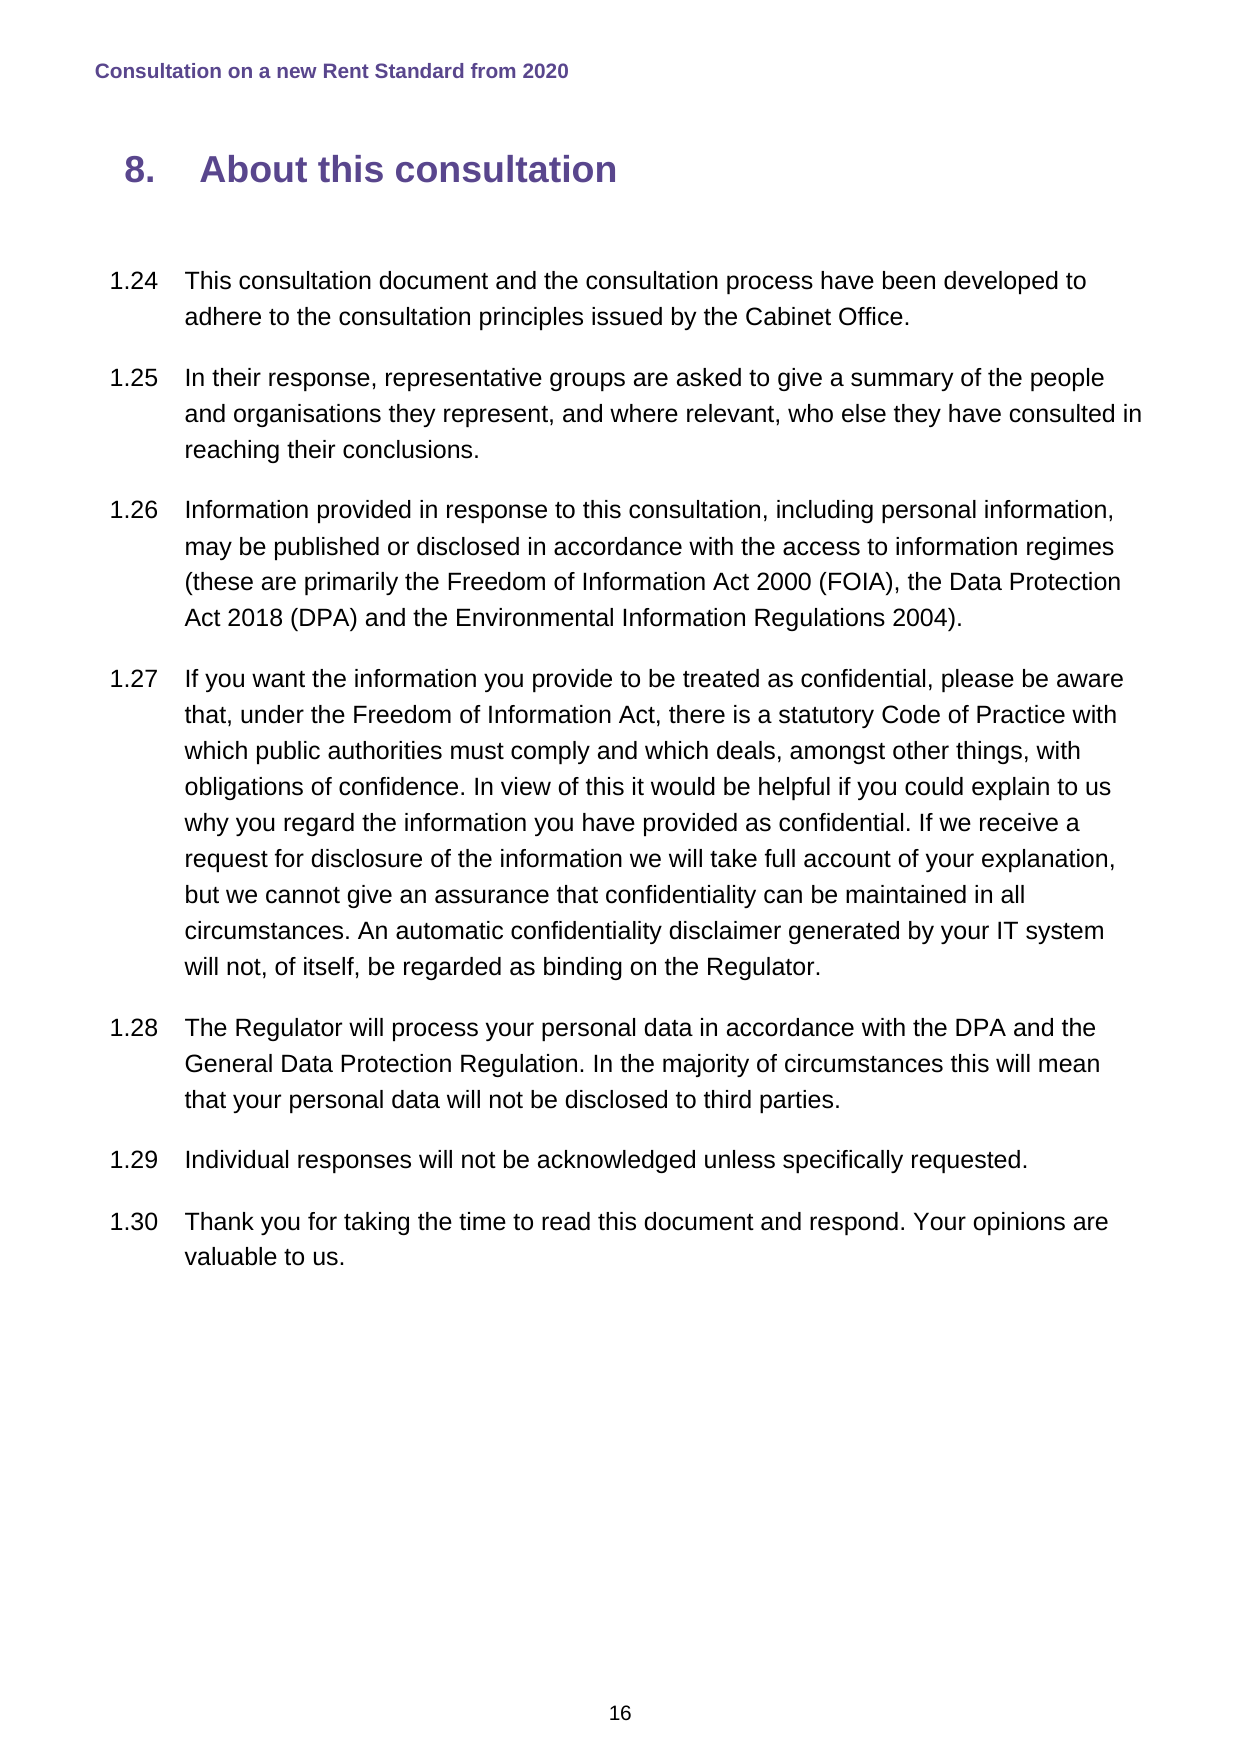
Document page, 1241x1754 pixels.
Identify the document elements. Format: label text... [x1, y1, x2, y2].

list Thank you for taking the time to read this document and respond. Your opinions are valuable to us. [109, 1206, 1146, 1271]
subtitle About this consultation [124, 148, 1146, 191]
list This consultation document and the consultation process have been developed to adhere to the consultation principles issued by the Cabinet Office. [109, 266, 1146, 331]
list Individual responses will not be acknowledged unless specifically requested. [109, 1146, 1146, 1174]
list The Regulator will process your personal data in accordance with the DPA and the General Data Protection Regulation. In the majority of circumstances this will mean that your personal data will not be disclosed to third parties. [109, 1013, 1146, 1113]
list Information provided in response to this consultation, including personal information, may be published or disclosed in accordance with the access to information regimes (these are primarily the Freedom of Information Act 2000 (FOIA), the Data Protection Act 2018 (DPA) and the Environmental Information Regulations 2004). [109, 496, 1146, 632]
list If you want the information you provide to be treated as confidential, please be aware that, under the Freedom of Information Act, there is a statutory Code of Practice with which public authorities must comply and which deals, amongst other things, with obligations of confidence. In view of this it would be helpful if you could explain to us why you regard the information you have provided as confidential. If we receive a request for disclosure of the information we will take full account of your explanation, but we cannot give an assurance that confidentiality can be maintained in all circumstances. An automatic confidentiality disclaimer generated by your IT system will not, of itself, be regarded as binding on the Regulator. [109, 664, 1146, 981]
list In their response, representative groups are asked to give a summary of the people and organisations they represent, and where relevant, who else they have consulted in reaching their conclusions. [109, 363, 1146, 463]
